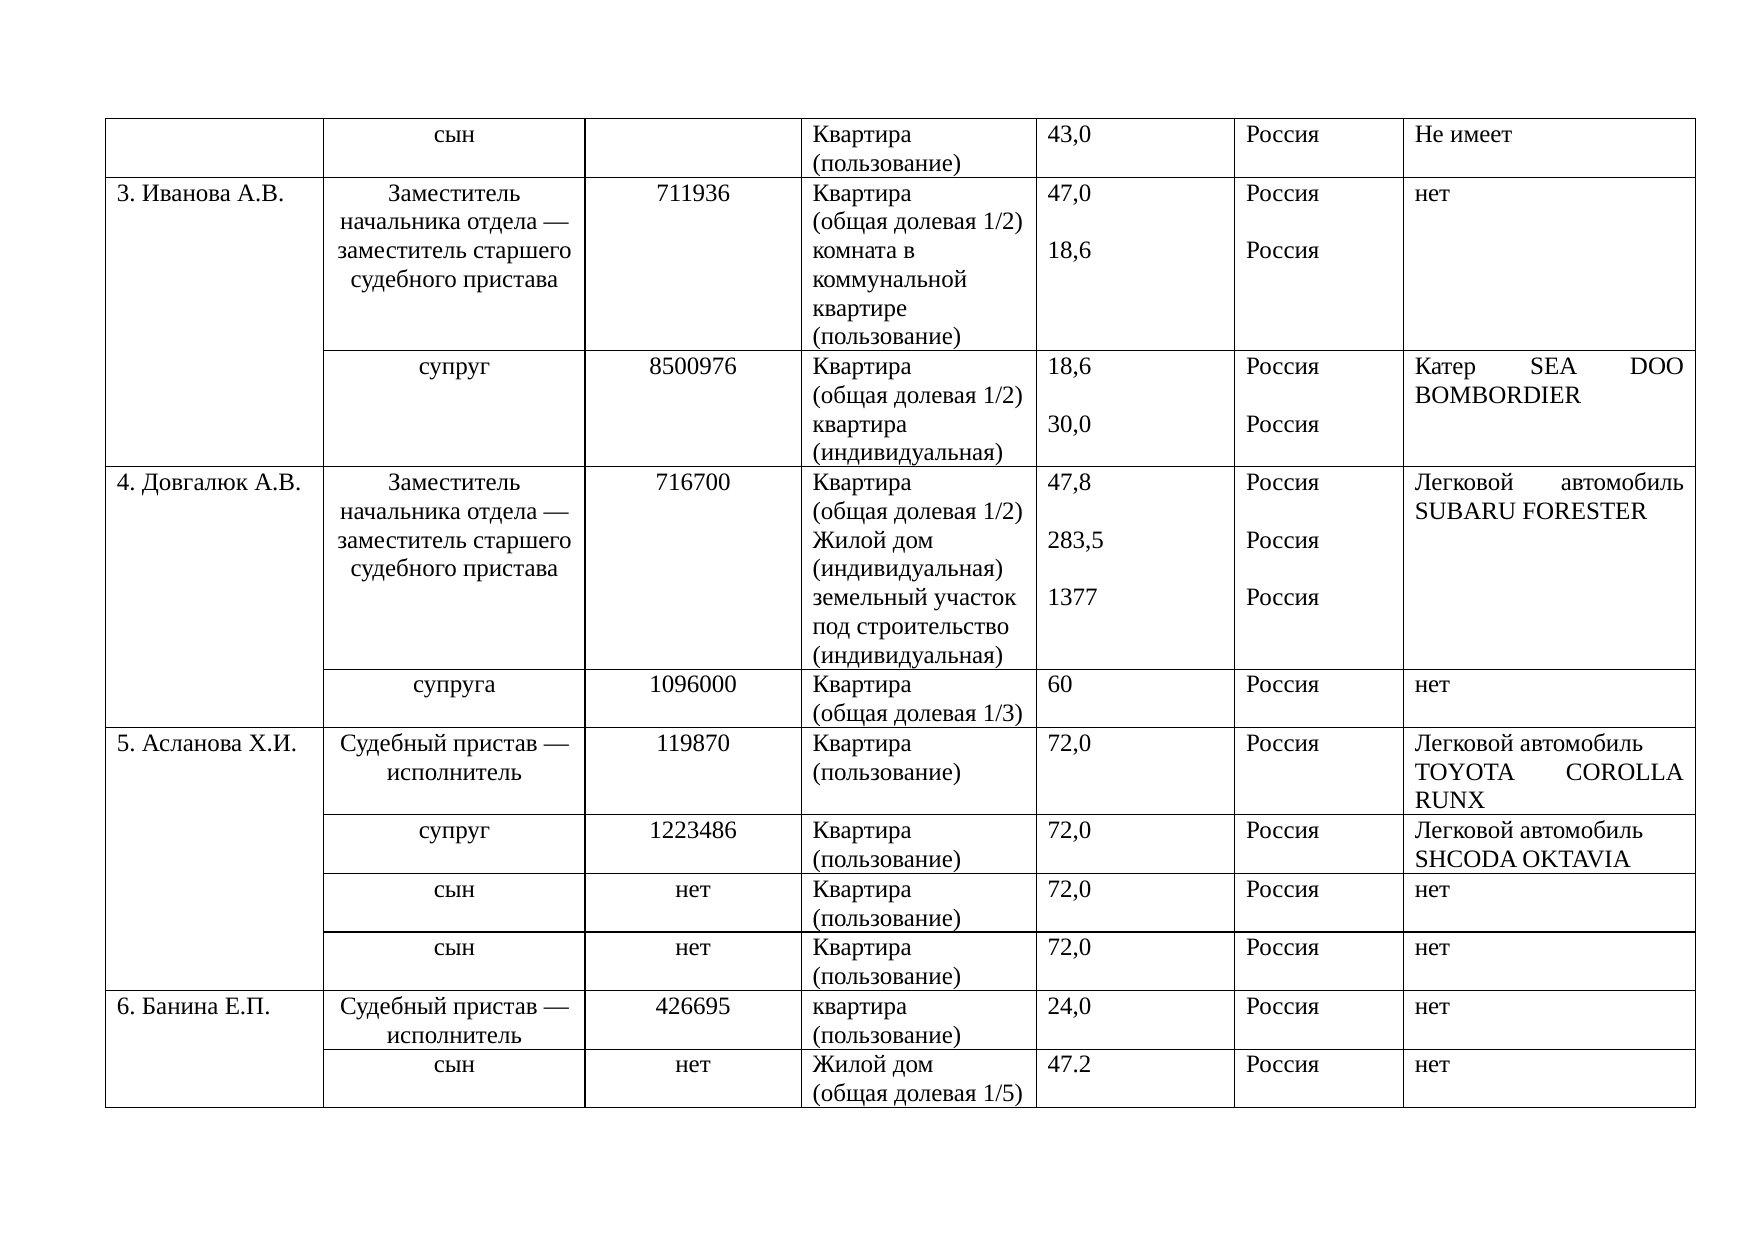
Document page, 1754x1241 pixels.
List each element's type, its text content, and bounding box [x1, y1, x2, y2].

table_cell 43,0 [1037, 119, 1234, 177]
table_cell Квартира (пользование) [802, 728, 1036, 814]
table_cell сын [324, 1050, 584, 1107]
table_cell Квартира (общая долевая 1/2) квартира (индивидуальная) [802, 351, 1036, 466]
table_cell нет [1404, 670, 1695, 727]
table_cell нет [1404, 1050, 1695, 1107]
table_cell нет [1404, 933, 1695, 990]
table_cell сын [324, 874, 584, 931]
table_cell Легковой автомобиль SHCODA OKTAVIA [1404, 815, 1695, 873]
table_cell нет [1404, 874, 1695, 931]
table_cell нет [586, 933, 801, 990]
table_cell Россия [1235, 1050, 1403, 1107]
table_cell Заместитель начальника отдела — заместитель старшего судебного пристава [324, 178, 584, 350]
table_cell сын [324, 933, 584, 990]
table_cell 72,0 [1037, 933, 1234, 990]
table_cell Россия [1235, 991, 1403, 1048]
table_cell Россия [1235, 119, 1403, 177]
table_cell 72,0 [1037, 815, 1234, 873]
table_cell [586, 119, 801, 177]
table_cell 5. Асланова Х.И. [106, 728, 323, 990]
table_cell Легковой автомобиль SUBARU FORESTER [1404, 467, 1695, 668]
table_cell Россия [1235, 670, 1403, 727]
table_cell Квартира (пользование) [802, 119, 1036, 177]
table_cell [106, 119, 323, 177]
table_cell Квартира (общая долевая 1/2) Жилой дом (индивидуальная) земельный участок под строительство (индивидуальная) [802, 467, 1036, 668]
table_cell Россия Россия [1235, 178, 1403, 350]
table_cell 1096000 [586, 670, 801, 727]
table_cell Россия [1235, 933, 1403, 990]
table_cell 18,6 30,0 [1037, 351, 1234, 466]
table_cell Россия Россия Россия [1235, 467, 1403, 668]
table_cell 119870 [586, 728, 801, 814]
table_cell Квартира (пользование) [802, 874, 1036, 931]
table_cell Катер SEA DOO BOMBORDIER [1404, 351, 1695, 466]
table_cell Квартира (общая долевая 1/3) [802, 670, 1036, 727]
table_cell 716700 [586, 467, 801, 668]
table_cell супруг [324, 815, 584, 873]
table_cell нет [1404, 178, 1695, 350]
table_cell 426695 [586, 991, 801, 1048]
table_cell 47,0 18,6 [1037, 178, 1234, 350]
table_cell Жилой дом (общая долевая 1/5) [802, 1050, 1036, 1107]
table_cell квартира (пользование) [802, 991, 1036, 1048]
table_cell супруг [324, 351, 584, 466]
table_cell Россия [1235, 874, 1403, 931]
table_cell 8500976 [586, 351, 801, 466]
table_cell сын [324, 119, 584, 177]
table_cell 47,2 [1037, 1050, 1234, 1107]
table_cell 72,0 [1037, 874, 1234, 931]
table_cell Россия [1235, 728, 1403, 814]
table_cell Судебный пристав — исполнитель [324, 728, 584, 814]
table_cell Квартира (общая долевая 1/2) комната в коммунальной квартире (пользование) [802, 178, 1036, 350]
table_cell 711936 [586, 178, 801, 350]
table_cell 72,0 [1037, 728, 1234, 814]
table_cell Квартира (пользование) [802, 815, 1036, 873]
table_cell 1223486 [586, 815, 801, 873]
table_cell супруга [324, 670, 584, 727]
table_cell Россия [1235, 815, 1403, 873]
table_cell Заместитель начальника отдела — заместитель старшего судебного пристава [324, 467, 584, 668]
table_cell 47,8 283,5 1377 [1037, 467, 1234, 668]
table_cell нет [1404, 991, 1695, 1048]
table_cell нет [586, 1050, 801, 1107]
table_cell Судебный пристав — исполнитель [324, 991, 584, 1048]
table_cell 4. Довгалюк А.В. [106, 467, 323, 727]
table_cell Не имеет [1404, 119, 1695, 177]
table_cell нет [586, 874, 801, 931]
table_cell 60 [1037, 670, 1234, 727]
table_cell Россия Россия [1235, 351, 1403, 466]
table_cell 24,0 [1037, 991, 1234, 1048]
table_cell 3. Иванова А.В. [106, 178, 323, 466]
table_cell 6. Банина Е.П. [106, 991, 323, 1107]
table_cell Квартира (пользование) [802, 933, 1036, 990]
table_cell Легковой автомобиль TOYOTA COROLLA RUNX [1404, 728, 1695, 814]
